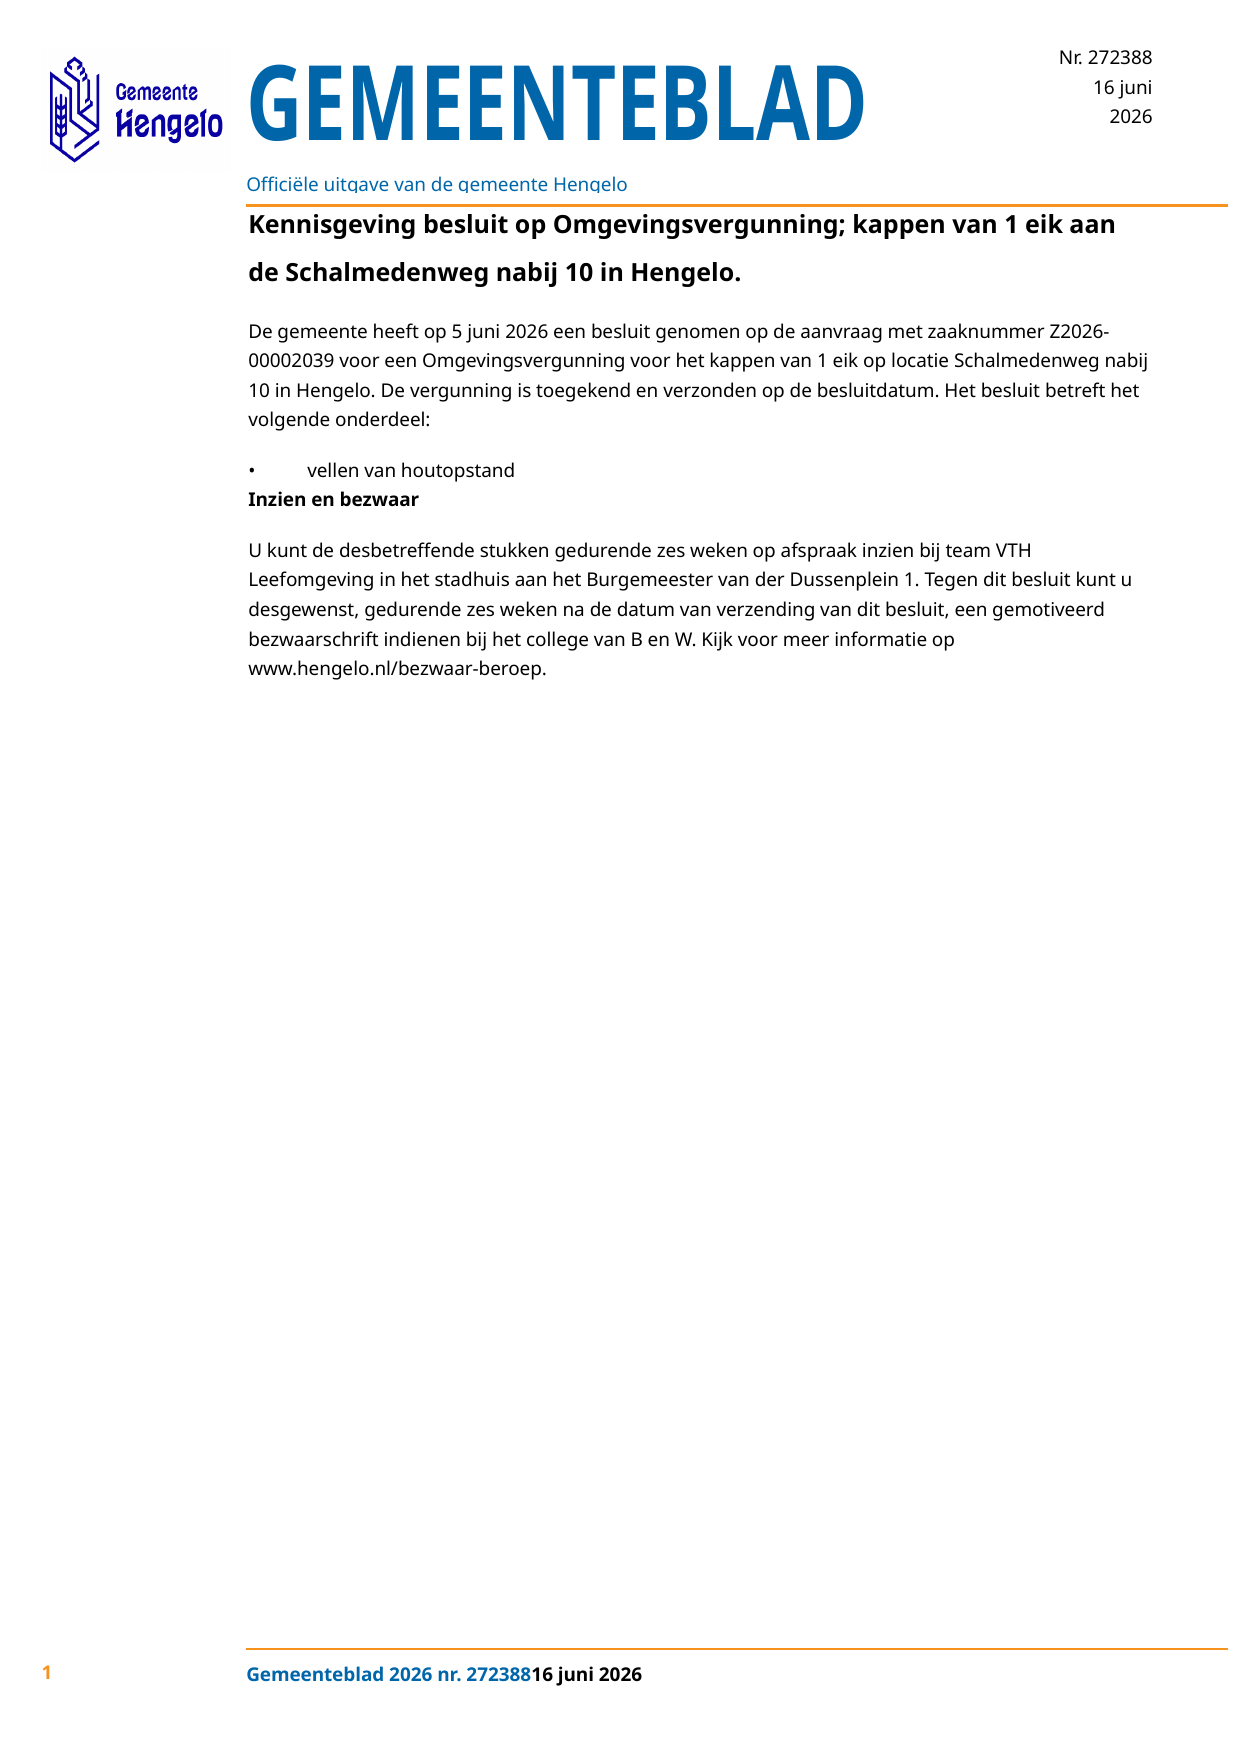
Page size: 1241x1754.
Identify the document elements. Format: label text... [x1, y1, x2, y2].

text Kennisgeving besluit op Omgevingsvergunning; kappen van 1 eik aan de Schalmedenweg nabij 10 in Hengelo. [248, 207, 1152, 288]
text U kunt de desbetreffende stukken gedurende zes weken op afspraak inzien bij team VTH Leefomgeving in het stadhuis aan het Burgemeester van der Dussenplein 1. Tegen dit besluit kunt u desgewenst, gedurende zes weken na de datum van verzending van dit besluit, een gemotiveerd bezwaarschrift indienen bij het college van B en W. Kijk voor meer informatie op www.hengelo.nl/bezwaar-beroep. [248, 537, 1152, 681]
text Inzien en bezwaar [248, 487, 1152, 512]
text De gemeente heeft op 5 juni 2026 een besluit genomen op de aanvraag met zaaknummer Z2026-00002039 voor een Omgevingsvergunning voor het kappen van 1 eik op locatie Schalmedenweg nabij 10 in Hengelo. De vergunning is toegekend en verzonden op de besluitdatum. Het besluit betreft het volgende onderdeel: [248, 318, 1152, 432]
picture [41, 47, 231, 172]
list vellen van houtopstand [248, 457, 1152, 483]
